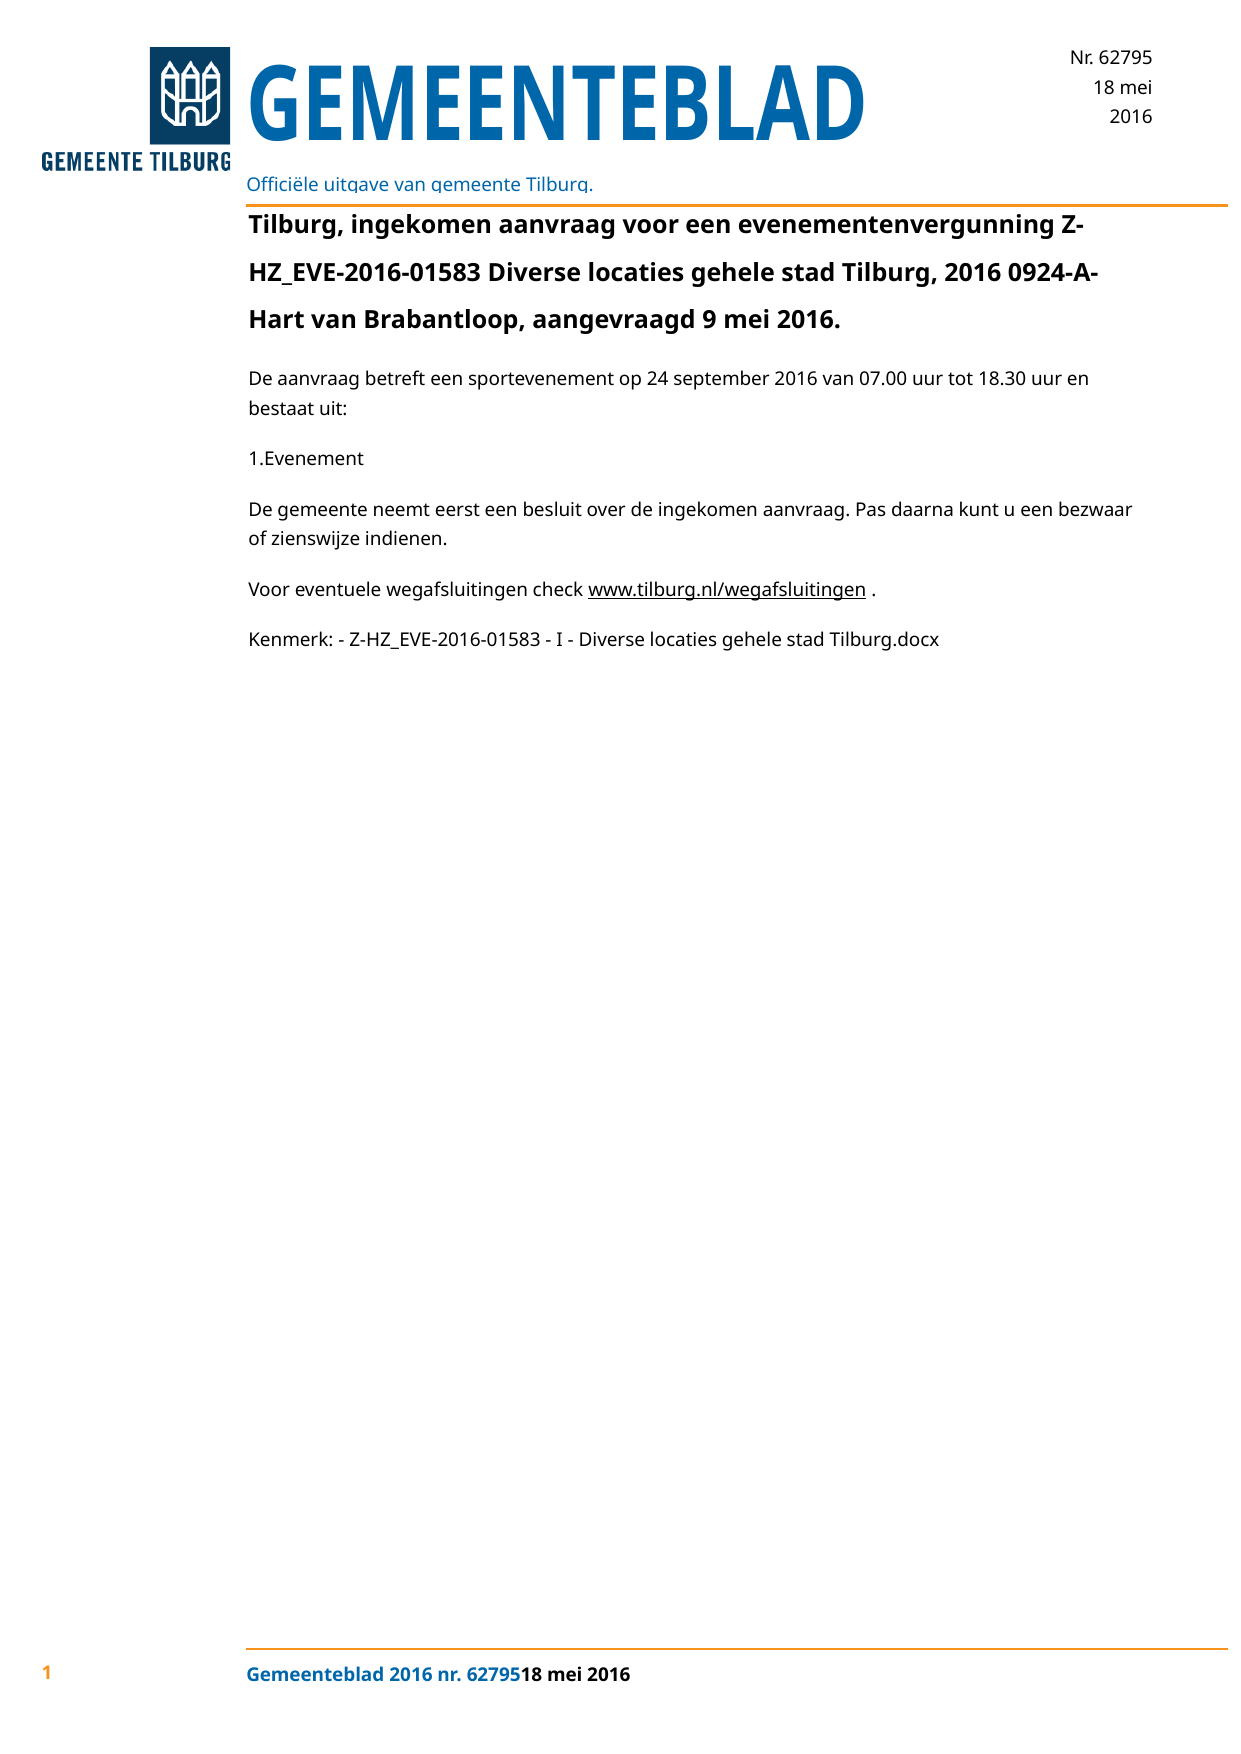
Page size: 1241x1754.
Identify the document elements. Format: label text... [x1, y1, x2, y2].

text Kenmerk: - Z-HZ_EVE-2016-01583 - I - Diverse locaties gehele stad Tilburg.docx [248, 626, 1152, 652]
text Voor eventuele wegafsluitingen check www.tilburg.nl/wegafsluitingen . [248, 576, 1152, 602]
text 1.Evenement [248, 446, 1152, 471]
text De gemeente neemt eerst een besluit over de ingekomen aanvraag. Pas daarna kunt u een bezwaar of zienswijze indienen. [248, 496, 1152, 551]
text Tilburg, ingekomen aanvraag voor een evenementenvergunning Z-HZ_EVE-2016-01583 Diverse locaties gehele stad Tilburg, 2016 0924-A-Hart van Brabantloop, aangevraagd 9 mei 2016. [248, 207, 1152, 336]
text De aanvraag betreft een sportevenement op 24 september 2016 van 07.00 uur tot 18.30 uur en bestaat uit: [248, 366, 1152, 421]
picture [41, 47, 231, 172]
